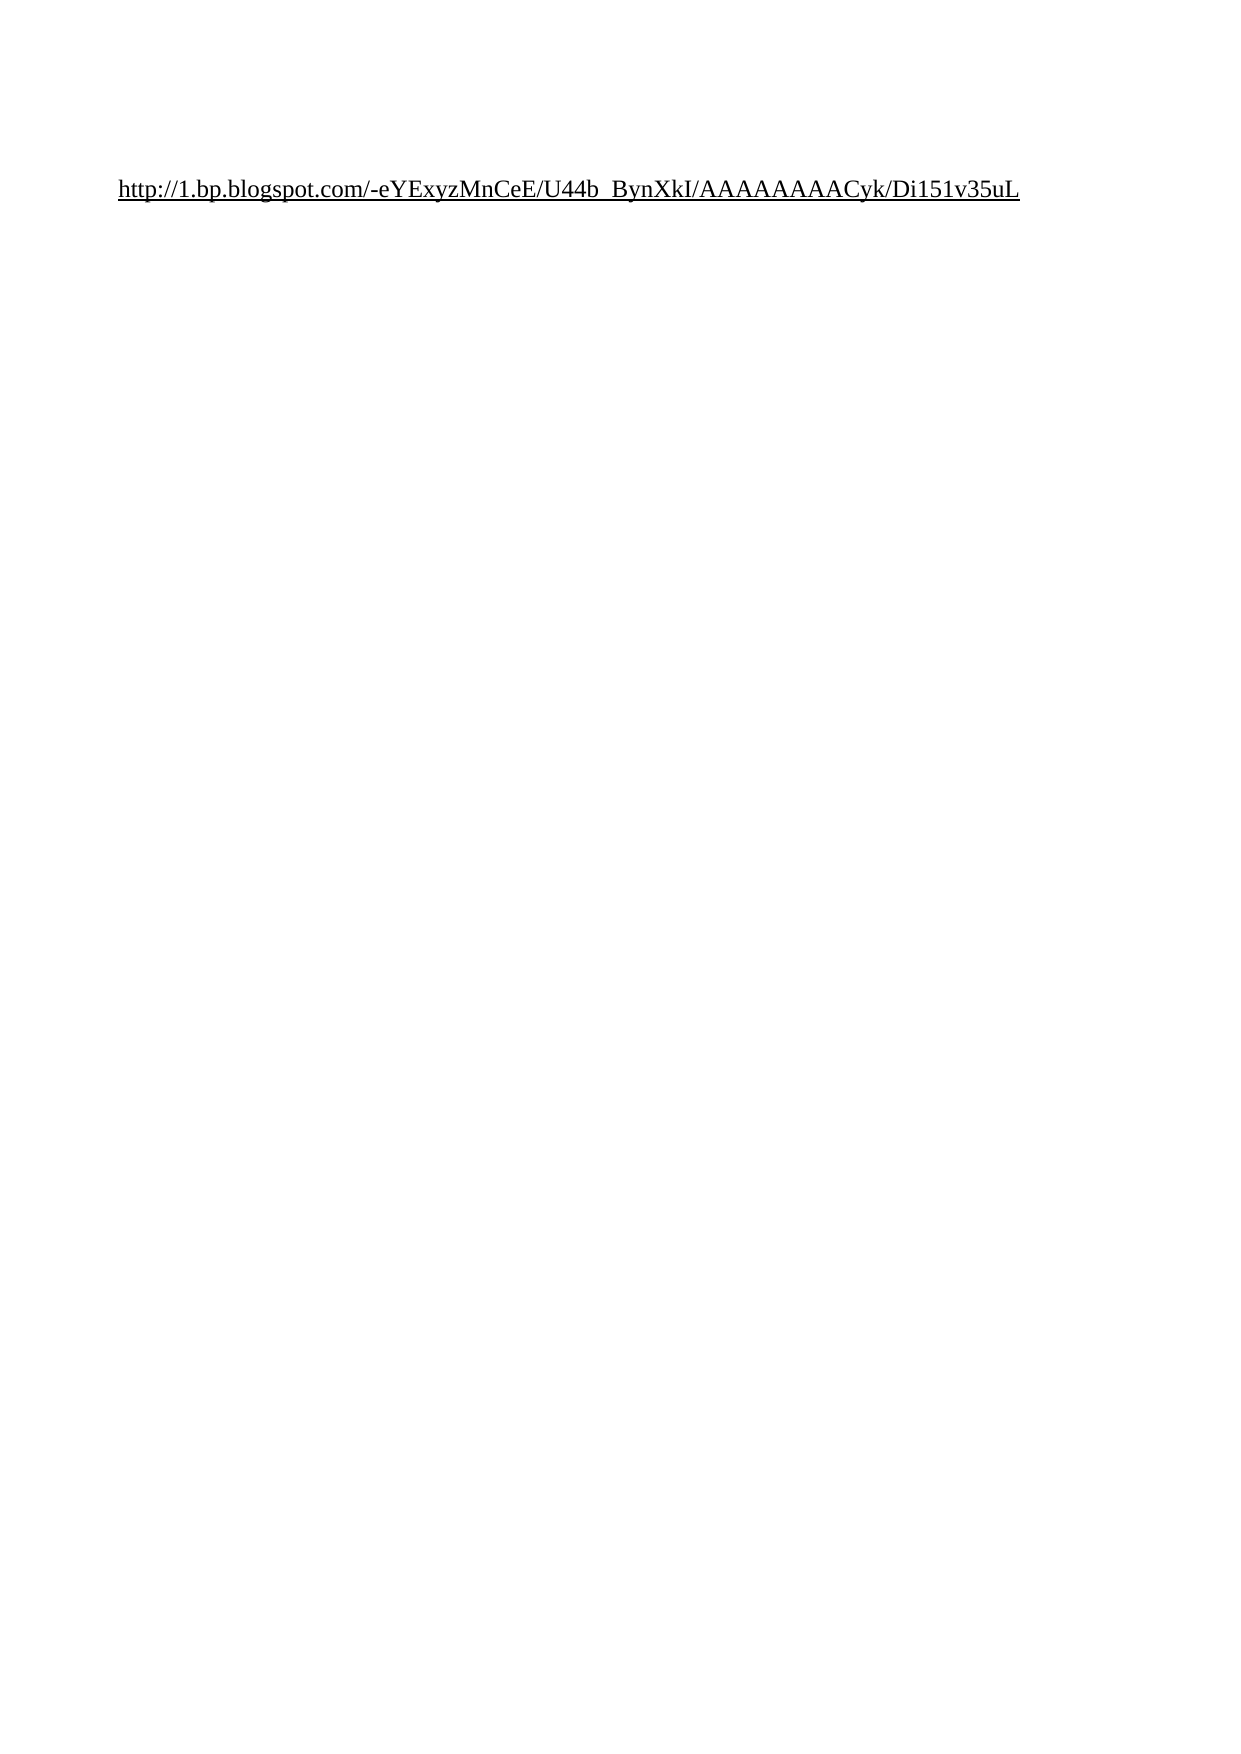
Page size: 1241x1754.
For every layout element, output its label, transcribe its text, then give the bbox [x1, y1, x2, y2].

text http://1.bp.blogspot.com/-eYExyzMnCeE/U44b_BynXkI/AAAAAAAACyk/Di151v35uL [118, 174, 1122, 203]
